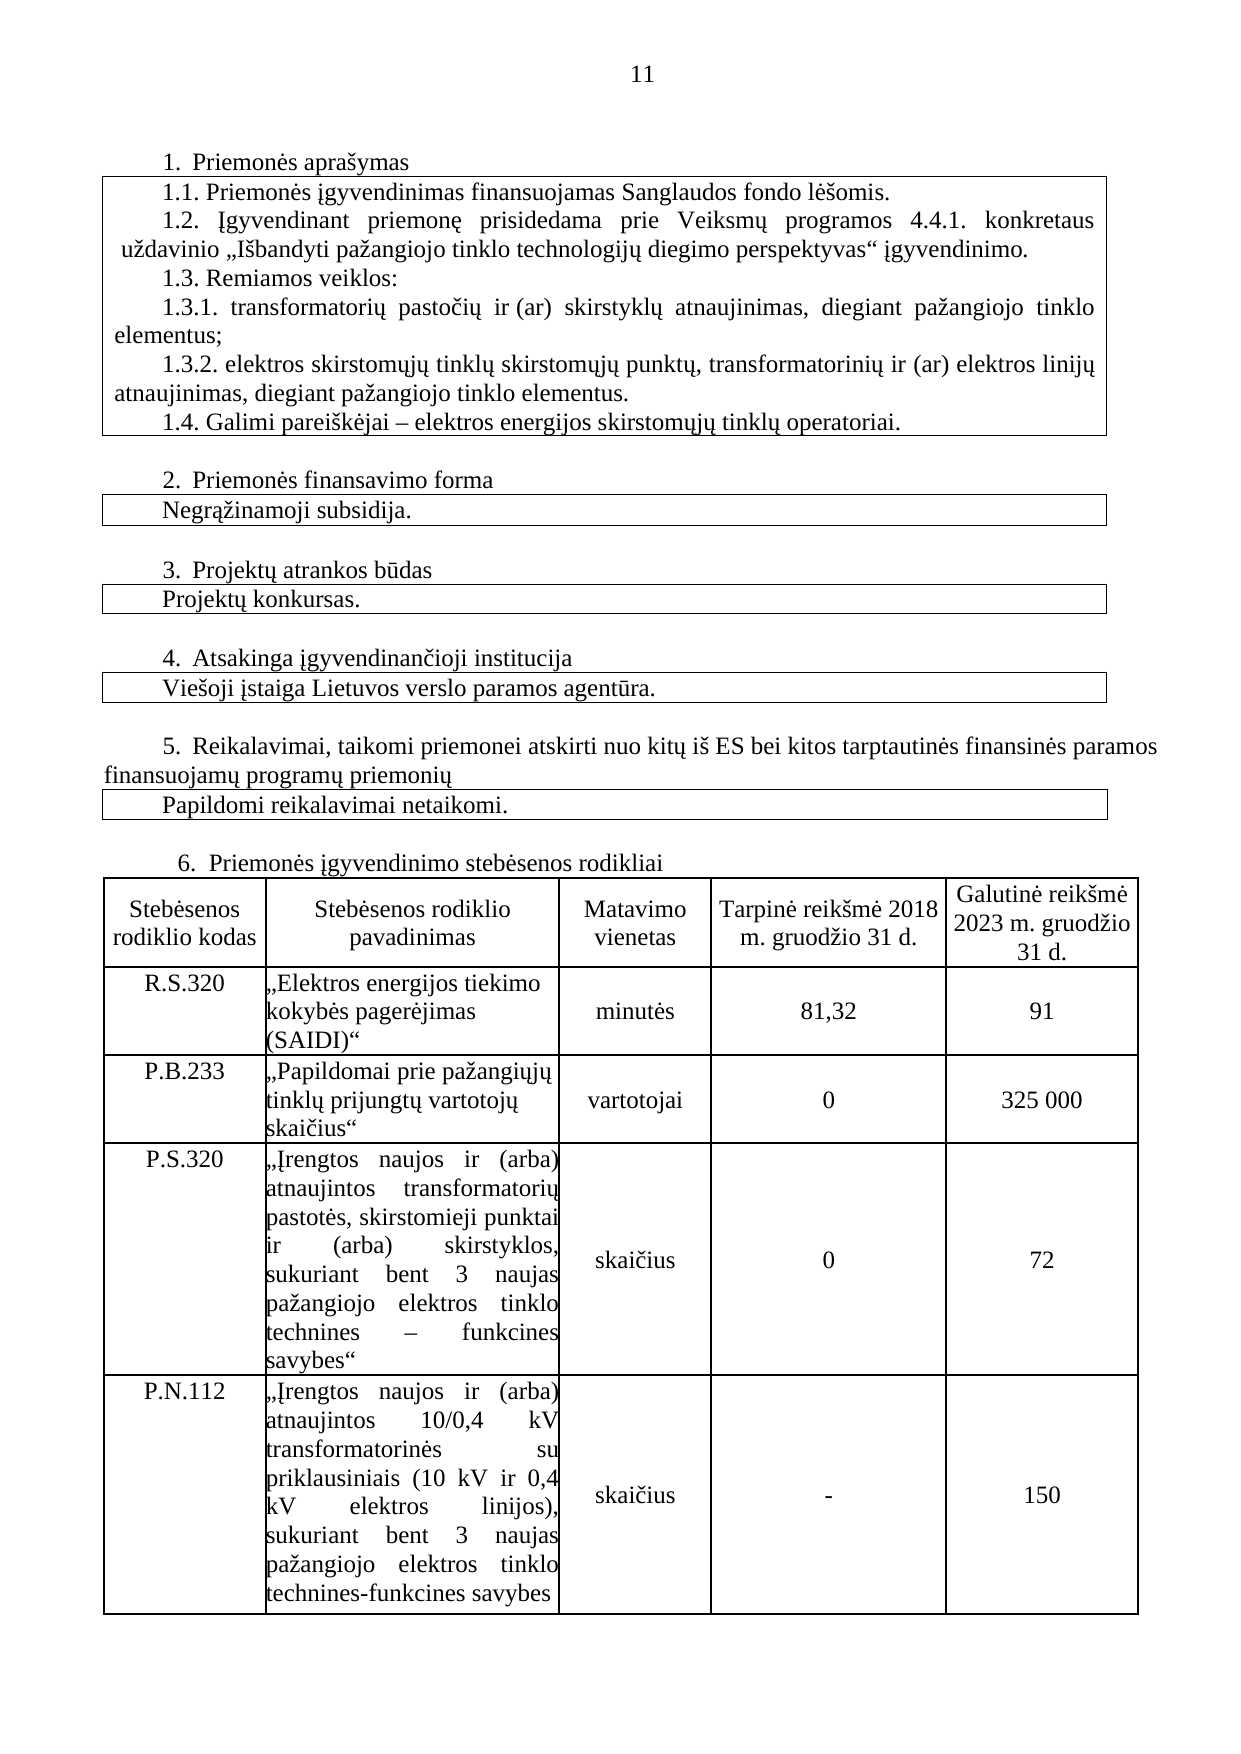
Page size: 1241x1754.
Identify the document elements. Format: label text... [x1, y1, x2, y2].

table_cell P.B.233 [105, 1056, 265, 1142]
table_header Negrąžinamoji subsidija. [103, 495, 1106, 525]
table_cell 72 [947, 1144, 1137, 1374]
table_header Galutinė reikšmė 2023 m. gruodžio 31 d. [947, 879, 1137, 966]
text 5. Reikalavimai, taikomi priemonei atskirti nuo kitų iš ES bei kitos tarptautinės finansinės paramos finansuojamų programų priemonių [103, 731, 1181, 789]
table_cell 150 [947, 1376, 1137, 1612]
table_header Projektų konkursas. [103, 585, 1106, 613]
text 3. Projektų atrankos būdas [103, 555, 1181, 583]
table_header Stebėsenos rodiklio kodas [105, 879, 265, 966]
table_cell 91 [947, 968, 1137, 1054]
table_header Viešoji įstaiga Lietuvos verslo paramos agentūra. [103, 673, 1106, 702]
table_cell skaičius [560, 1376, 710, 1612]
table_cell P.N.112 [105, 1376, 265, 1612]
text 2. Priemonės finansavimo forma [103, 465, 1181, 494]
table_cell 325 000 [947, 1056, 1137, 1142]
table_cell 0 [712, 1144, 945, 1374]
table_cell P.S.320 [105, 1144, 265, 1374]
table_cell skaičius [560, 1144, 710, 1374]
table_cell „Elektros energijos tiekimo kokybės pagerėjimas (SAIDI)“ [267, 968, 558, 1054]
table_cell 0 [712, 1056, 945, 1142]
table_cell 1.4. Galimi pareiškėjai – elektros energijos skirstomųjų tinklų operatoriai. [103, 407, 1106, 435]
table_cell vartotojai [560, 1056, 710, 1142]
table_cell R.S.320 [105, 968, 265, 1054]
table_cell minutės [560, 968, 710, 1054]
text 4. Atsakinga įgyvendinančioji institucija [103, 643, 1181, 672]
table_header Matavimo vienetas [560, 879, 710, 966]
table_header Tarpinė reikšmė 2018 m. gruodžio 31 d. [712, 879, 945, 966]
table_cell - [712, 1376, 945, 1612]
table_header Papildomi reikalavimai netaikomi. [103, 790, 1107, 819]
table_cell 81,32 [712, 968, 945, 1054]
table_header 1.1. Priemonės įgyvendinimas finansuojamas Sanglaudos fondo lėšomis. 1.2. Įgyvendinant priemonę prisidedama prie Veiksmų programos 4.4.1. konkretaus uždavinio „Išbandyti pažangiojo tinklo technologijų diegimo perspektyvas“ įgyvendinimo. [103, 177, 1106, 263]
text 1. Priemonės aprašymas [103, 147, 1181, 176]
table_header Stebėsenos rodiklio pavadinimas [267, 879, 558, 966]
table_cell „Įrengtos naujos ir (arba) atnaujintos transformatorių pastotės, skirstomieji punktai ir (arba) skirstyklos, sukuriant bent 3 naujas pažangiojo elektros tinklo technines – funkcines savybes“ [267, 1144, 558, 1374]
table_cell „Papildomai prie pažangiųjų tinklų prijungtų vartotojų skaičius“ [267, 1056, 558, 1142]
table_cell 1.3. Remiamos veiklos: 1.3.1. transformatorių pastočių ir (ar) skirstyklų atnaujinimas, diegiant pažangiojo tinklo elementus; 1.3.2. elektros skirstomųjų tinklų skirstomųjų punktų, transformatorinių ir (ar) elektros linijų atnaujinimas, diegiant pažangiojo tinklo elementus. [103, 263, 1106, 407]
text 6. Priemonės įgyvendinimo stebėsenos rodikliai [177, 848, 1181, 877]
table_cell „Įrengtos naujos ir (arba) atnaujintos 10/0,4 kV transformatorinės su priklausiniais (10 kV ir 0,4 kV elektros linijos), sukuriant bent 3 naujas pažangiojo elektros tinklo technines-funkcines savybes [267, 1376, 558, 1612]
